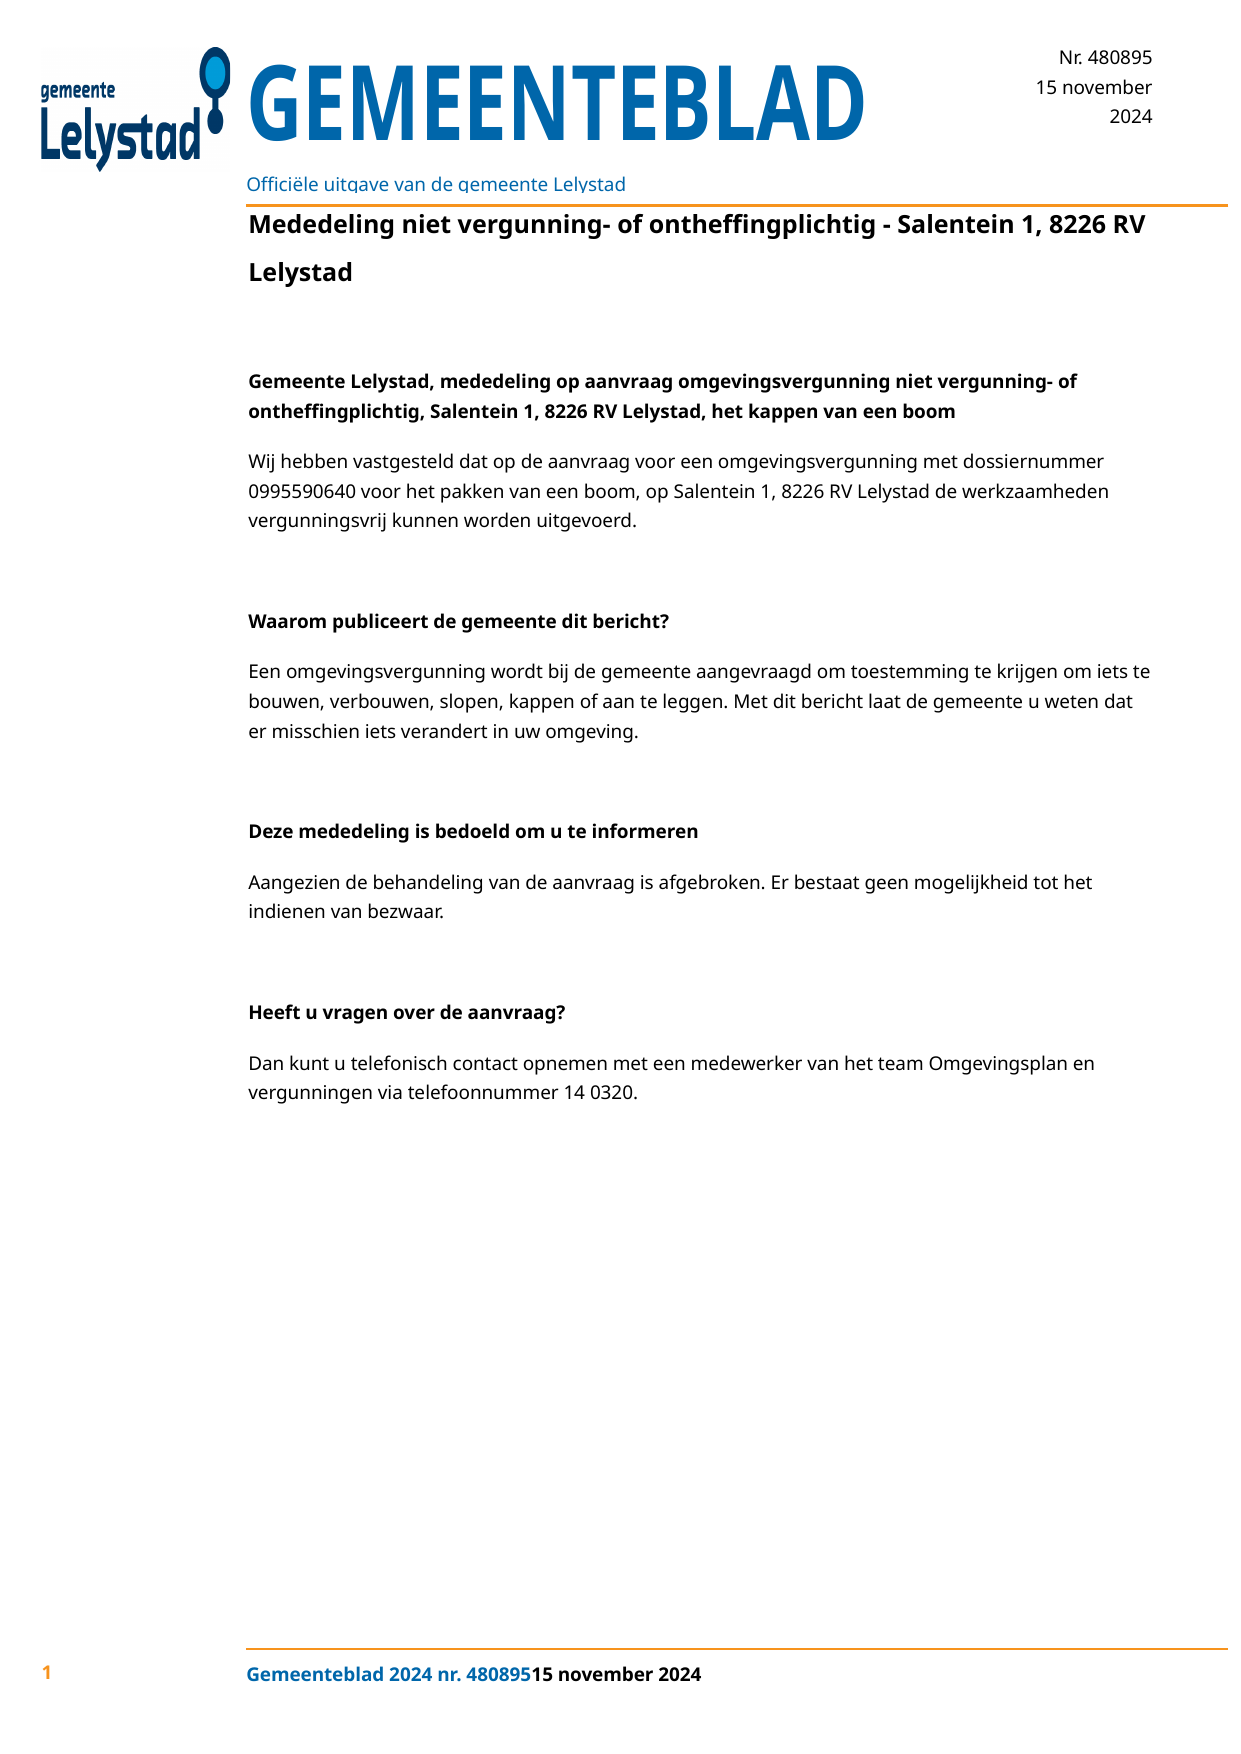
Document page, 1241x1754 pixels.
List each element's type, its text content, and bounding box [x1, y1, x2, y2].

text Heeft u vragen over de aanvraag? [248, 999, 1152, 1025]
text Aangezien de behandeling van de aanvraag is afgebroken. Er bestaat geen mogelijkheid tot het indienen van bezwaar. [248, 869, 1152, 924]
picture [41, 47, 231, 172]
text Deze mededeling is bedoeld om u te informeren [248, 819, 1152, 844]
text Dan kunt u telefonisch contact opnemen met een medewerker van het team Omgevingsplan en vergunningen via telefoonnummer 14 0320. [248, 1050, 1152, 1105]
text Een omgevingsvergunning wordt bij de gemeente aangevraagd om toestemming te krijgen om iets te bouwen, verbouwen, slopen, kappen of aan te leggen. Met dit bericht laat de gemeente u weten dat er misschien iets verandert in uw omgeving. [248, 659, 1152, 744]
text Gemeente Lelystad, mededeling op aanvraag omgevingsvergunning niet vergunning- of ontheffingplichtig, Salentein 1, 8226 RV Lelystad, het kappen van een boom [248, 368, 1152, 424]
text Mededeling niet vergunning- of ontheffingplichtig - Salentein 1, 8226 RV Lelystad [248, 207, 1152, 288]
text Waarom publiceert de gemeente dit bericht? [248, 608, 1152, 634]
text Wij hebben vastgesteld dat op de aanvraag voor een omgevingsvergunning met dossiernummer 0995590640 voor het pakken van een boom, op Salentein 1, 8226 RV Lelystad de werkzaamheden vergunningsvrij kunnen worden uitgevoerd. [248, 448, 1152, 533]
